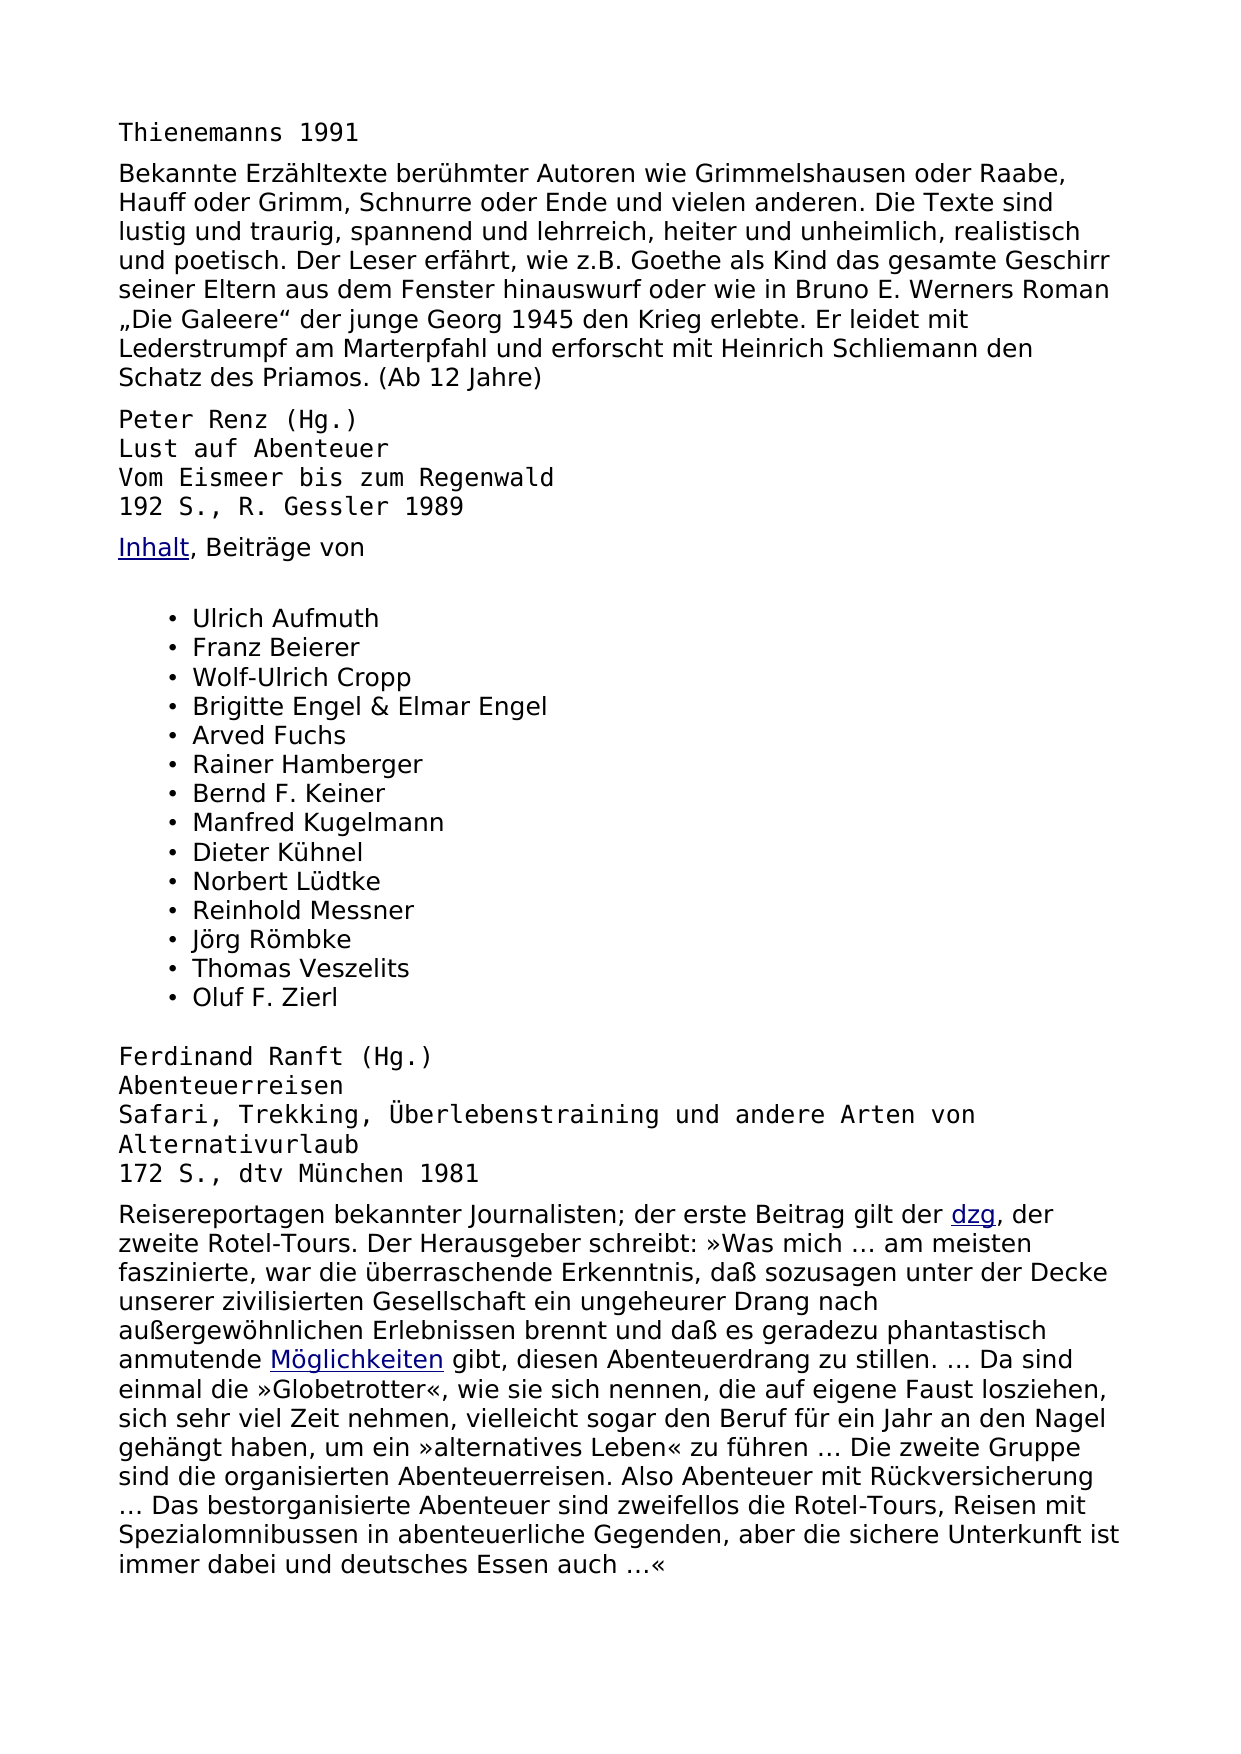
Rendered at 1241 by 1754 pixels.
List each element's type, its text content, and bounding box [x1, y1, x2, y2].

list Jörg Römbke [177, 925, 1122, 954]
list Thomas Veszelits [177, 954, 1122, 984]
list Bernd F. Keiner [177, 779, 1122, 809]
list Arved Fuchs [177, 721, 1122, 750]
list Brigitte Engel & Elmar Engel [177, 692, 1122, 721]
text Reisereportagen bekannter Journalisten; der erste Beitrag gilt der dzg, der zweite Rotel-Tours. Der Herausgeber schreibt: »Was mich … am meisten faszinierte, war die überraschende Erkenntnis, daß sozusagen unter der Decke unserer zivilisierten Gesellschaft ein ungeheurer Drang nach außergewöhnlichen Erlebnissen brennt und daß es geradezu phantastisch anmutende Möglichkeiten gibt, diesen Abenteuerdrang zu stillen. … Da sind einmal die »Globetrotter«, wie sie sich nennen, die auf eigene Faust losziehen, sich sehr viel Zeit nehmen, vielleicht sogar den Beruf für ein Jahr an den Nagel gehängt haben, um ein »alternatives Leben« zu führen … Die zweite Gruppe sind die organisierten Abenteuerreisen. Also Abenteuer mit Rückversicherung … Das bestorganisierte Abenteuer sind zweifellos die Rotel-Tours, Reisen mit Spezialomnibussen in abenteuerliche Gegenden, aber die sichere Unterkunft ist immer dabei und deutsches Essen auch …« [118, 1200, 1122, 1579]
list Oluf F. Zierl [177, 984, 1122, 1013]
list Rainer Hamberger [177, 750, 1122, 779]
list Ulrich Aufmuth [177, 604, 1122, 634]
list Dieter Kühnel [177, 838, 1122, 867]
text Thienemanns 1991 [118, 118, 1122, 147]
text Ferdinand Ranft (Hg.) Abenteuerreisen Safari, Trekking, Überlebenstraining und andere Arten von Alternativurlaub 172 S., dtv München 1981 [118, 1042, 1122, 1188]
text Inhalt, Beiträge von [118, 533, 1122, 562]
list Franz Beierer [177, 634, 1122, 663]
text Bekannte Erzähltexte berühmter Autoren wie Grimmelshausen oder Raabe, Hauff oder Grimm, Schnurre oder Ende und vielen anderen. Die Texte sind lustig und traurig, spannend und lehrreich, heiter und unheimlich, realistisch und poetisch. Der Leser erfährt, wie z.B. Goethe als Kind das gesamte Geschirr seiner Eltern aus dem Fenster hinauswurf oder wie in Bruno E. Werners Roman „Die Galeere“ der junge Georg 1945 den Krieg erlebte. Er leidet mit Lederstrumpf am Marterpfahl und erforscht mit Heinrich Schliemann den Schatz des Priamos. (Ab 12 Jahre) [118, 159, 1122, 392]
list Reinhold Messner [177, 896, 1122, 925]
list Manfred Kugelmann [177, 809, 1122, 838]
list Wolf-Ulrich Cropp [177, 663, 1122, 692]
list Norbert Lüdtke [177, 867, 1122, 896]
text Peter Renz (Hg.) Lust auf Abenteuer Vom Eismeer bis zum Regenwald 192 S., R. Gessler 1989 [118, 405, 1122, 522]
